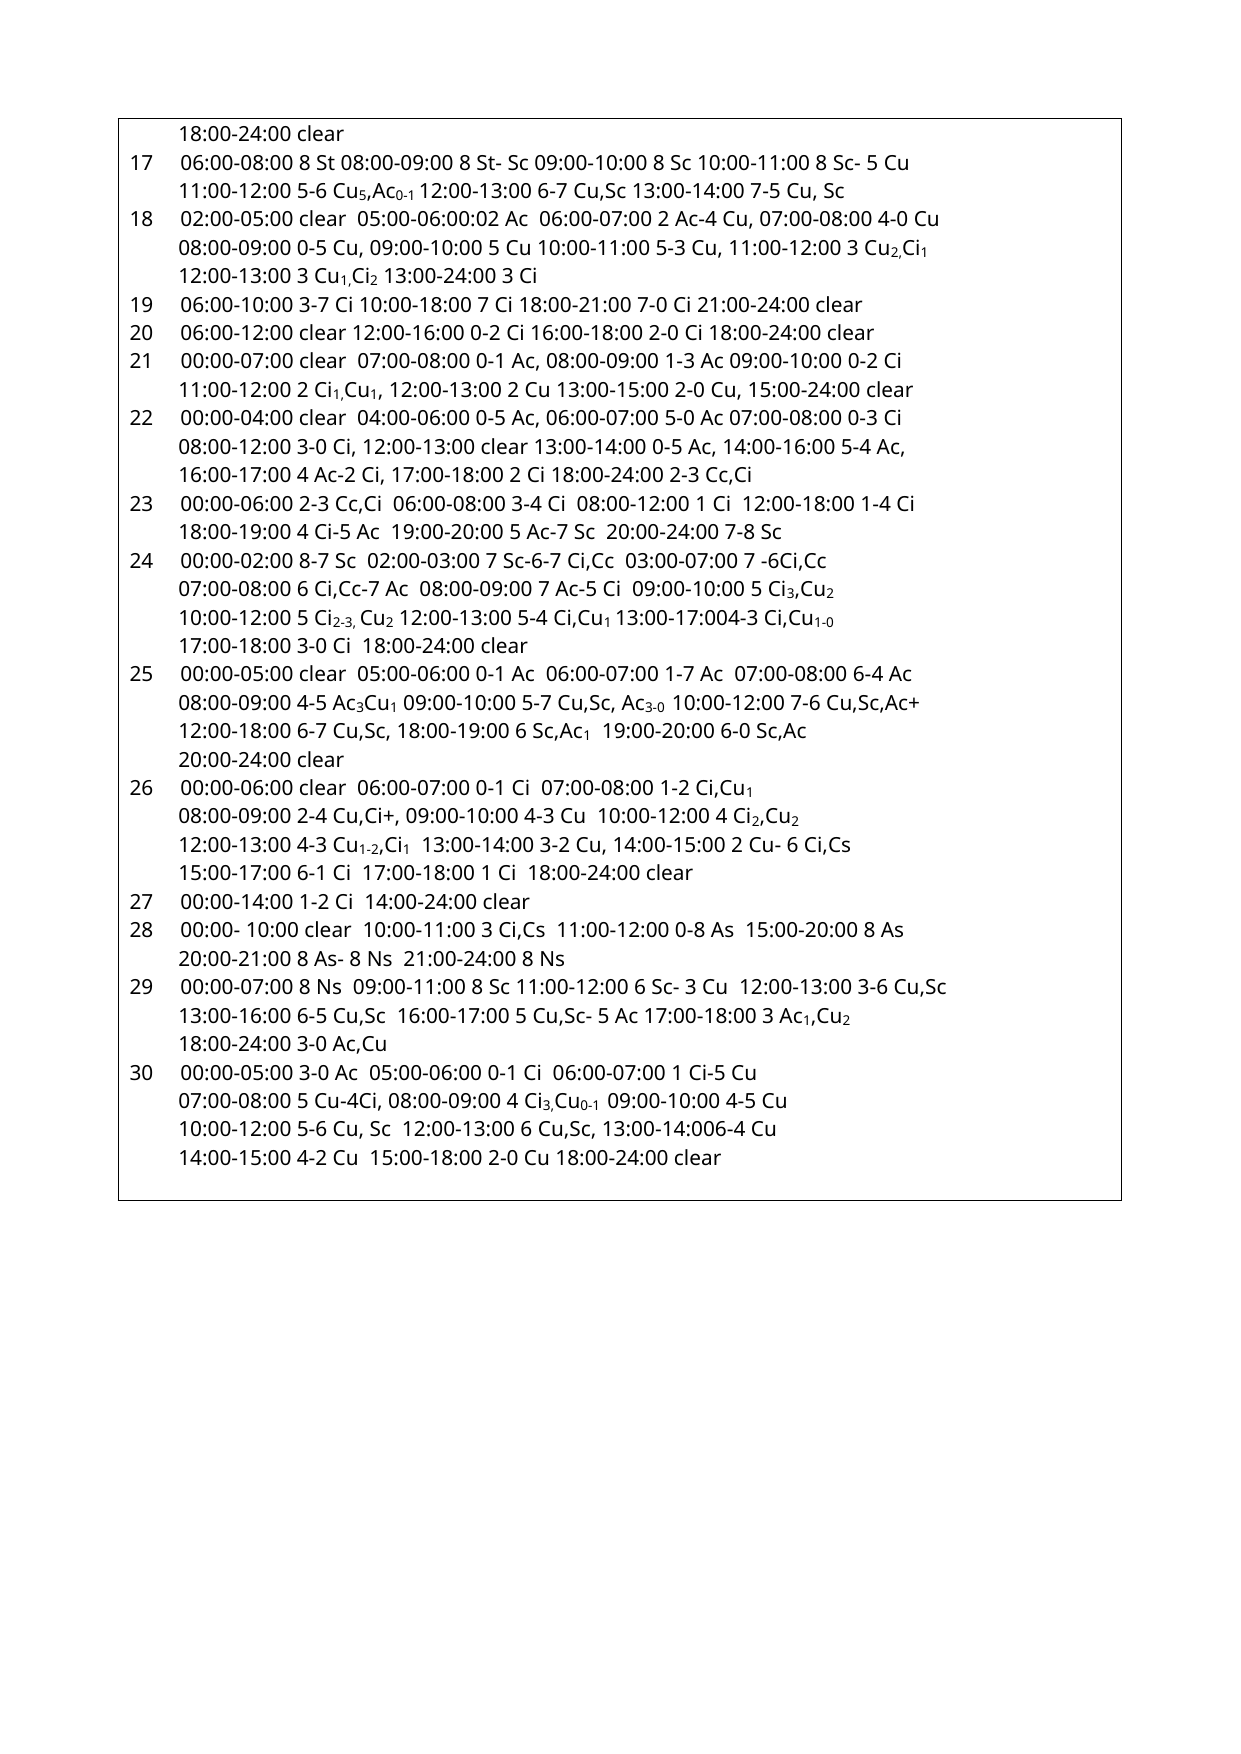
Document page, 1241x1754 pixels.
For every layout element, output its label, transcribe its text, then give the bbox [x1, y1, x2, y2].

table_cell 18:00-24:00 clear 17 06:00-08:00 8 St 08:00-09:00 8 St- Sc 09:00-10:00 8 Sc 10:00-11:00 8 Sc- 5 Cu 11:00-12:00 5-6 Cu5,Ac0-1 12:00-13:00 6-7 Cu,Sc 13:00-14:00 7-5 Cu, Sc 18 02:00-05:00 clear 05:00-06:00:02 Ac 06:00-07:00 2 Ac-4 Cu, 07:00-08:00 4-0 Cu 08:00-09:00 0-5 Cu, 09:00-10:00 5 Cu 10:00-11:00 5-3 Cu, 11:00-12:00 3 Cu2,Ci1 12:00-13:00 3 Cu1,Ci2 13:00-24:00 3 Ci 19 06:00-10:00 3-7 Ci 10:00-18:00 7 Ci 18:00-21:00 7-0 Ci 21:00-24:00 clear 20 06:00-12:00 clear 12:00-16:00 0-2 Ci 16:00-18:00 2-0 Ci 18:00-24:00 clear 21 00:00-07:00 clear 07:00-08:00 0-1 Ac, 08:00-09:00 1-3 Ac 09:00-10:00 0-2 Ci 11:00-12:00 2 Ci1,Cu1, 12:00-13:00 2 Cu 13:00-15:00 2-0 Cu, 15:00-24:00 clear 22 00:00-04:00 clear 04:00-06:00 0-5 Ac, 06:00-07:00 5-0 Ac 07:00-08:00 0-3 Ci 08:00-12:00 3-0 Ci, 12:00-13:00 clear 13:00-14:00 0-5 Ac, 14:00-16:00 5-4 Ac, 16:00-17:00 4 Ac-2 Ci, 17:00-18:00 2 Ci 18:00-24:00 2-3 Cc,Ci 23 00:00-06:00 2-3 Cc,Ci 06:00-08:00 3-4 Ci 08:00-12:00 1 Ci 12:00-18:00 1-4 Ci 18:00-19:00 4 Ci-5 Ac 19:00-20:00 5 Ac-7 Sc 20:00-24:00 7-8 Sc 24 00:00-02:00 8-7 Sc 02:00-03:00 7 Sc-6-7 Ci,Cc 03:00-07:00 7 -6Ci,Cc 07:00-08:00 6 Ci,Cc-7 Ac 08:00-09:00 7 Ac-5 Ci 09:00-10:00 5 Ci3,Cu2 10:00-12:00 5 Ci2-3, Cu2 12:00-13:00 5-4 Ci,Cu1 13:00-17:004-3 Ci,Cu1-0 17:00-18:00 3-0 Ci 18:00-24:00 clear 25 00:00-05:00 clear 05:00-06:00 0-1 Ac 06:00-07:00 1-7 Ac 07:00-08:00 6-4 Ac 08:00-09:00 4-5 Ac3Cu1 09:00-10:00 5-7 Cu,Sc, Ac3-0 10:00-12:00 7-6 Cu,Sc,Ac+ 12:00-18:00 6-7 Cu,Sc, 18:00-19:00 6 Sc,Ac1 19:00-20:00 6-0 Sc,Ac 20:00-24:00 clear 26 00:00-06:00 clear 06:00-07:00 0-1 Ci 07:00-08:00 1-2 Ci,Cu1 08:00-09:00 2-4 Cu,Ci+, 09:00-10:00 4-3 Cu 10:00-12:00 4 Ci2,Cu2 12:00-13:00 4-3 Cu1-2,Ci1 13:00-14:00 3-2 Cu, 14:00-15:00 2 Cu- 6 Ci,Cs 15:00-17:00 6-1 Ci 17:00-18:00 1 Ci 18:00-24:00 clear 27 00:00-14:00 1-2 Ci 14:00-24:00 clear 28 00:00- 10:00 clear 10:00-11:00 3 Ci,Cs 11:00-12:00 0-8 As 15:00-20:00 8 As 20:00-21:00 8 As- 8 Ns 21:00-24:00 8 Ns 29 00:00-07:00 8 Ns 09:00-11:00 8 Sc 11:00-12:00 6 Sc- 3 Cu 12:00-13:00 3-6 Cu,Sc 13:00-16:00 6-5 Cu,Sc 16:00-17:00 5 Cu,Sc- 5 Ac 17:00-18:00 3 Ac1,Cu2 18:00-24:00 3-0 Ac,Cu 30 00:00-05:00 3-0 Ac 05:00-06:00 0-1 Ci 06:00-07:00 1 Ci-5 Cu 07:00-08:00 5 Cu-4Ci, 08:00-09:00 4 Ci3,Cu0-1 09:00-10:00 4-5 Cu 10:00-12:00 5-6 Cu, Sc 12:00-13:00 6 Cu,Sc, 13:00-14:006-4 Cu 14:00-15:00 4-2 Cu 15:00-18:00 2-0 Cu 18:00-24:00 clear [119, 119, 1121, 1200]
